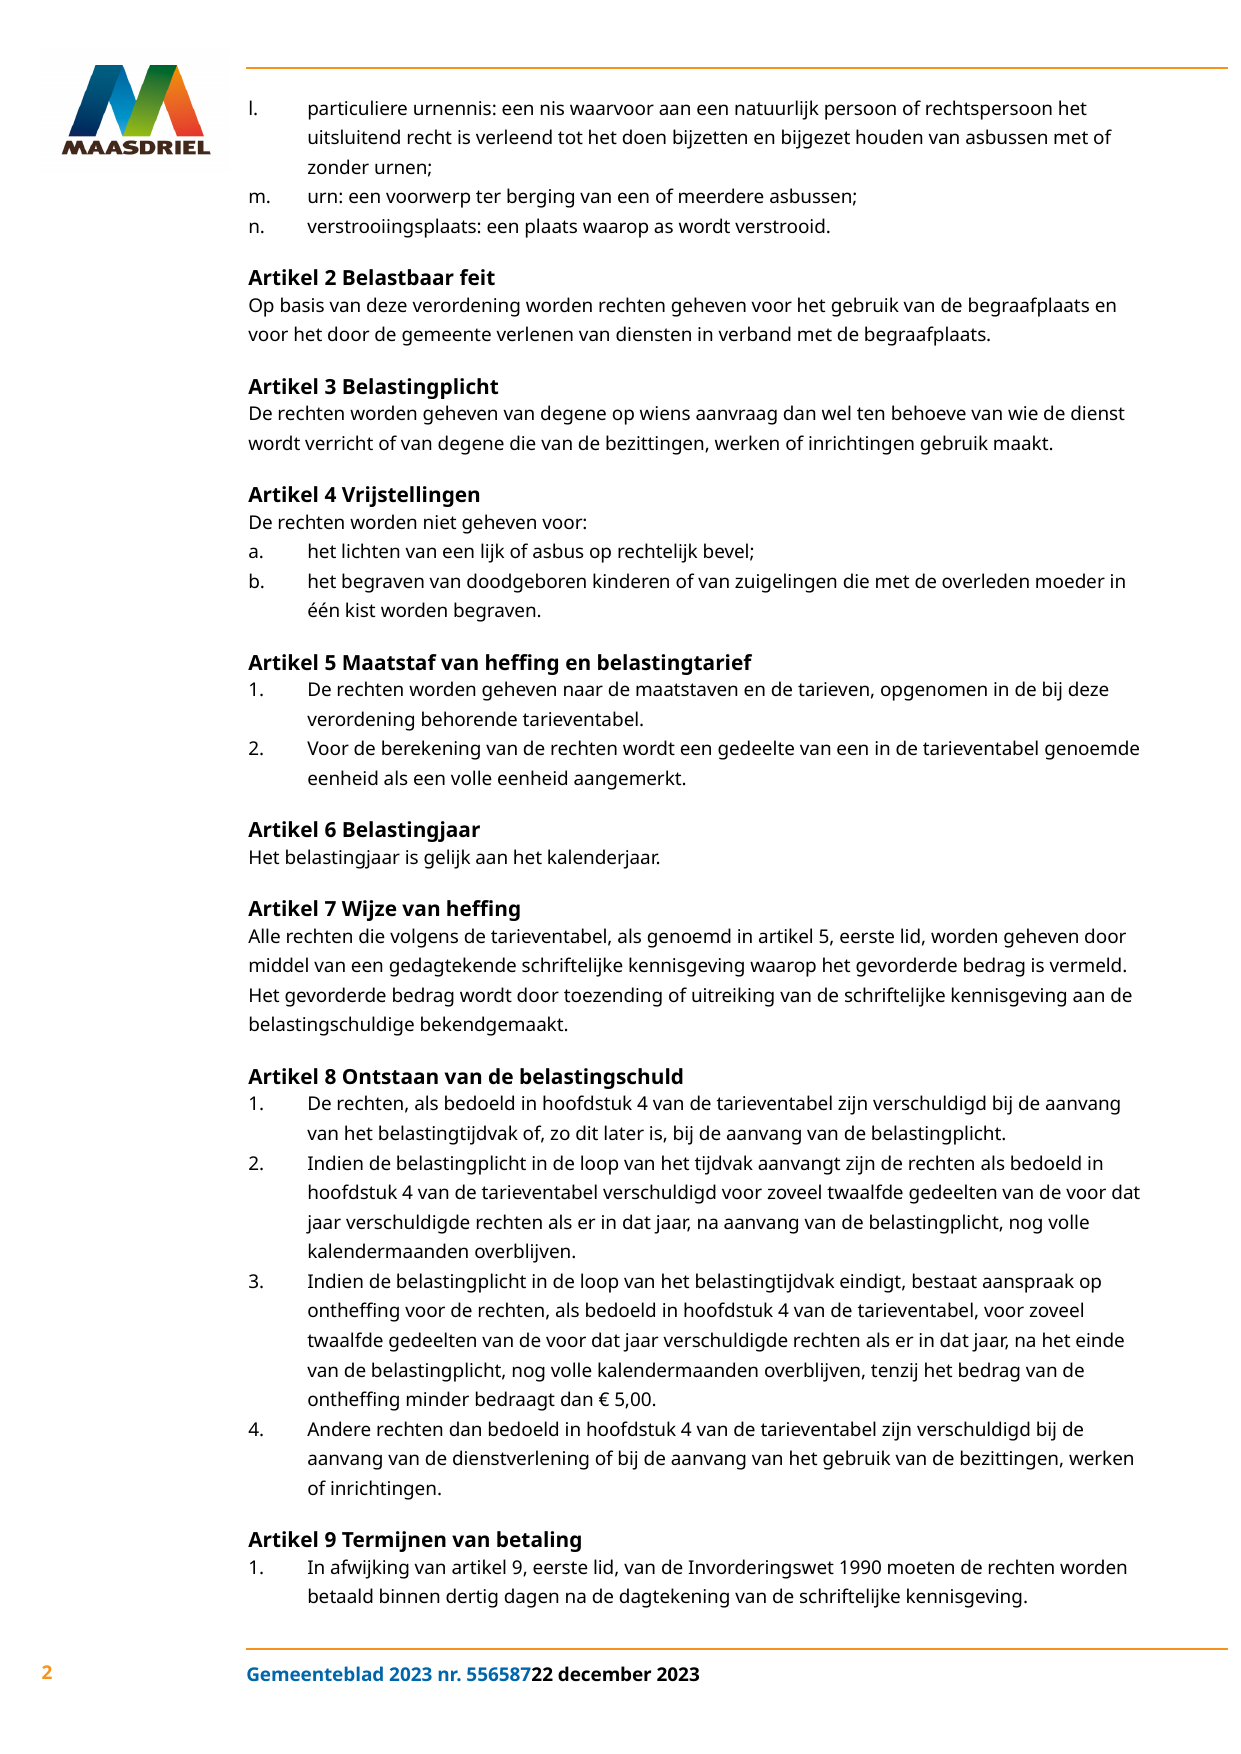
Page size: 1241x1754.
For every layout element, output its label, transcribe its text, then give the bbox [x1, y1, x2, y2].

text Op basis van deze verordening worden rechten geheven voor het gebruik van de begraafplaats en voor het door de gemeente verlenen van diensten in verband met de begraafplaats. [248, 292, 1152, 347]
picture [41, 47, 231, 172]
list Voor de berekening van de rechten wordt een gedeelte van een in de tarieventabel genoemde eenheid als een volle eenheid aangemerkt. [248, 736, 1152, 791]
text Artikel 5 Maatstaf van heffing en belastingtarief [248, 648, 1152, 676]
text Het belastingjaar is gelijk aan het kalenderjaar. [248, 844, 1152, 870]
text Artikel 4 Vrijstellingen [248, 480, 1152, 509]
text Artikel 2 Belastbaar feit [248, 263, 1152, 292]
text Alle rechten die volgens de tarieventabel, als genoemd in artikel 5, eerste lid, worden geheven door middel van een gedagtekende schriftelijke kennisgeving waarop het gevorderde bedrag is vermeld. Het gevorderde bedrag wordt door toezending of uitreiking van de schriftelijke kennisgeving aan de belastingschuldige bekendgemaakt. [248, 923, 1152, 1037]
list verstrooiingsplaats: een plaats waarop as wordt verstrooid. [248, 213, 1152, 239]
text De rechten worden geheven van degene op wiens aanvraag dan wel ten behoeve van wie de dienst wordt verricht of van degene die van de bezittingen, werken of inrichtingen gebruik maakt. [248, 400, 1152, 456]
text Artikel 9 Termijnen van betaling [248, 1526, 1152, 1554]
list urn: een voorwerp ter berging van een of meerdere asbussen; [248, 183, 1152, 209]
list Indien de belastingplicht in de loop van het tijdvak aanvangt zijn de rechten als bedoeld in hoofdstuk 4 van de tarieventabel verschuldigd voor zoveel twaalfde gedeelten van de voor dat jaar verschuldigde rechten als er in dat jaar, na aanvang van de belastingplicht, nog volle kalendermaanden overblijven. [248, 1150, 1152, 1264]
list Andere rechten dan bedoeld in hoofdstuk 4 van de tarieventabel zijn verschuldigd bij de aanvang van de dienstverlening of bij de aanvang van het gebruik van de bezittingen, werken of inrichtingen. [248, 1416, 1152, 1501]
list De rechten, als bedoeld in hoofdstuk 4 van de tarieventabel zijn verschuldigd bij de aanvang van het belastingtijdvak of, zo dit later is, bij de aanvang van de belastingplicht. [248, 1091, 1152, 1146]
text Artikel 6 Belastingjaar [248, 816, 1152, 844]
list het lichten van een lijk of asbus op rechtelijk bevel; [248, 538, 1152, 564]
list particuliere urnennis: een nis waarvoor aan een natuurlijk persoon of rechtspersoon het uitsluitend recht is verleend tot het doen bijzetten en bijgezet houden van asbussen met of zonder urnen; [248, 95, 1152, 180]
list het begraven van doodgeboren kinderen of van zuigelingen die met de overleden moeder in één kist worden begraven. [248, 568, 1152, 623]
list In afwijking van artikel 9, eerste lid, van de Invorderingswet 1990 moeten de rechten worden betaald binnen dertig dagen na de dagtekening van de schriftelijke kennisgeving. [248, 1554, 1152, 1609]
list De rechten worden geheven naar de maatstaven en de tarieven, opgenomen in de bij deze verordening behorende tarieventabel. [248, 676, 1152, 732]
text Artikel 3 Belastingplicht [248, 372, 1152, 400]
list Indien de belastingplicht in de loop van het belastingtijdvak eindigt, bestaat aanspraak op ontheffing voor de rechten, als bedoeld in hoofdstuk 4 van de tarieventabel, voor zoveel twaalfde gedeelten van de voor dat jaar verschuldigde rechten als er in dat jaar, na het einde van de belastingplicht, nog volle kalendermaanden overblijven, tenzij het bedrag van de ontheffing minder bedraagt dan € 5,00. [248, 1268, 1152, 1412]
text Artikel 7 Wijze van heffing [248, 894, 1152, 923]
text Artikel 8 Ontstaan van de belastingschuld [248, 1062, 1152, 1091]
text De rechten worden niet geheven voor: [248, 509, 1152, 534]
